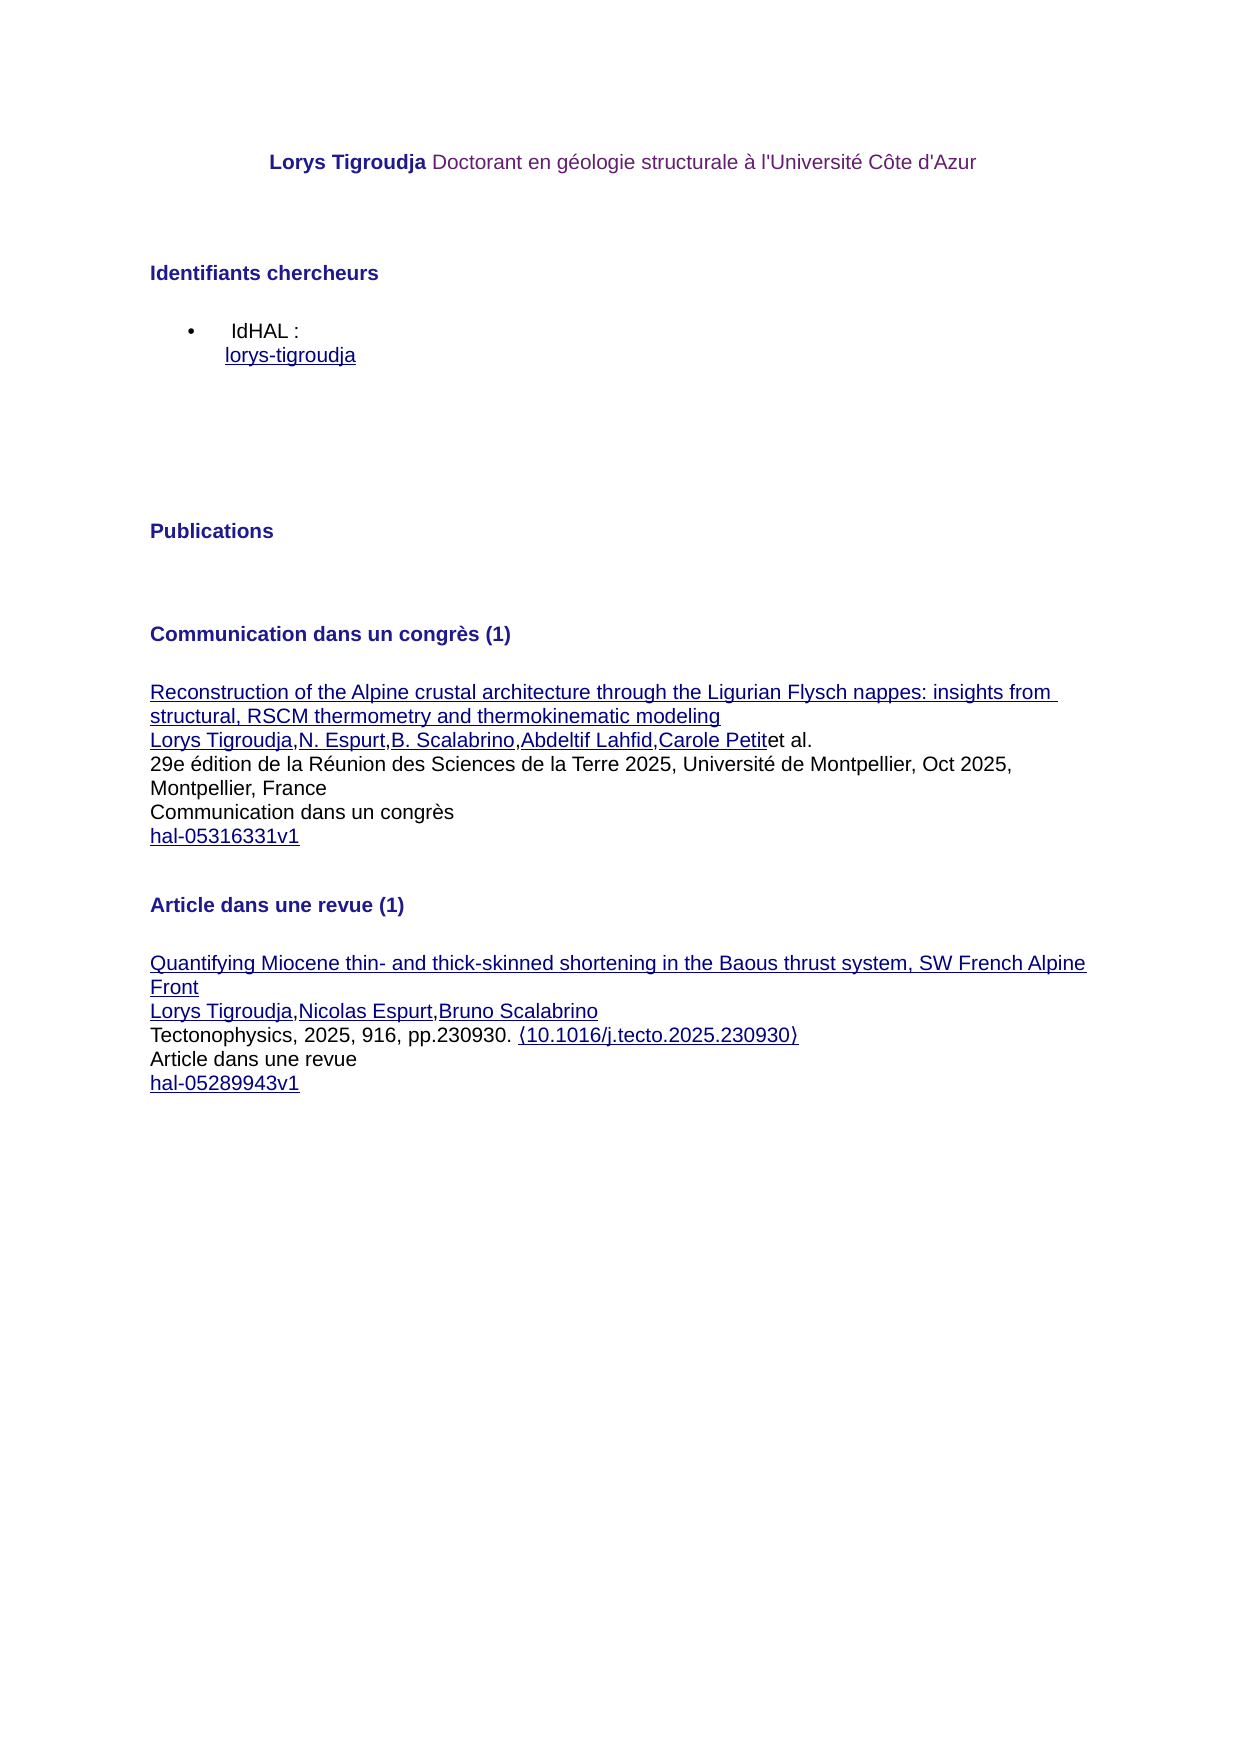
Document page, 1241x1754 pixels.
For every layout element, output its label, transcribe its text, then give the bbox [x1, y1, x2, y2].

table_header Reconstruction of the Alpine crustal architecture through the Ligurian Flysch nappes: insights from structural, RSCM thermometry and thermokinematic modeling Lorys Tigroudja,N. Espurt,B. Scalabrino,Abdeltif Lahfid,Carole Petitet al. 29e édition de la Réunion des Sciences de la Terre 2025, Université de Montpellier, Oct 2025, Montpellier, France Communication dans un congrès hal-05316331v1 [150, 680, 1090, 848]
subtitle Lorys Tigroudja Doctorant en géologie structurale à l'Université Côte d'Azur [150, 150, 1090, 174]
subtitle Identifiants chercheurs [150, 260, 1090, 284]
subtitle Communication dans un congrès (1) [150, 622, 1090, 646]
subtitle Article dans une revue (1) [150, 893, 1090, 917]
list lorys-tigroudja [187, 343, 1090, 367]
table_header Quantifying Miocene thin- and thick-skinned shortening in the Baous thrust system, SW French Alpine Front Lorys Tigroudja,Nicolas Espurt,Bruno Scalabrino Tectonophysics, 2025, 916, pp.230930. ⟨10.1016/j.tecto.2025.230930⟩ Article dans une revue hal-05289943v1 [150, 951, 1090, 1095]
list IdHAL : [187, 319, 1090, 343]
subtitle Publications [150, 519, 1090, 543]
